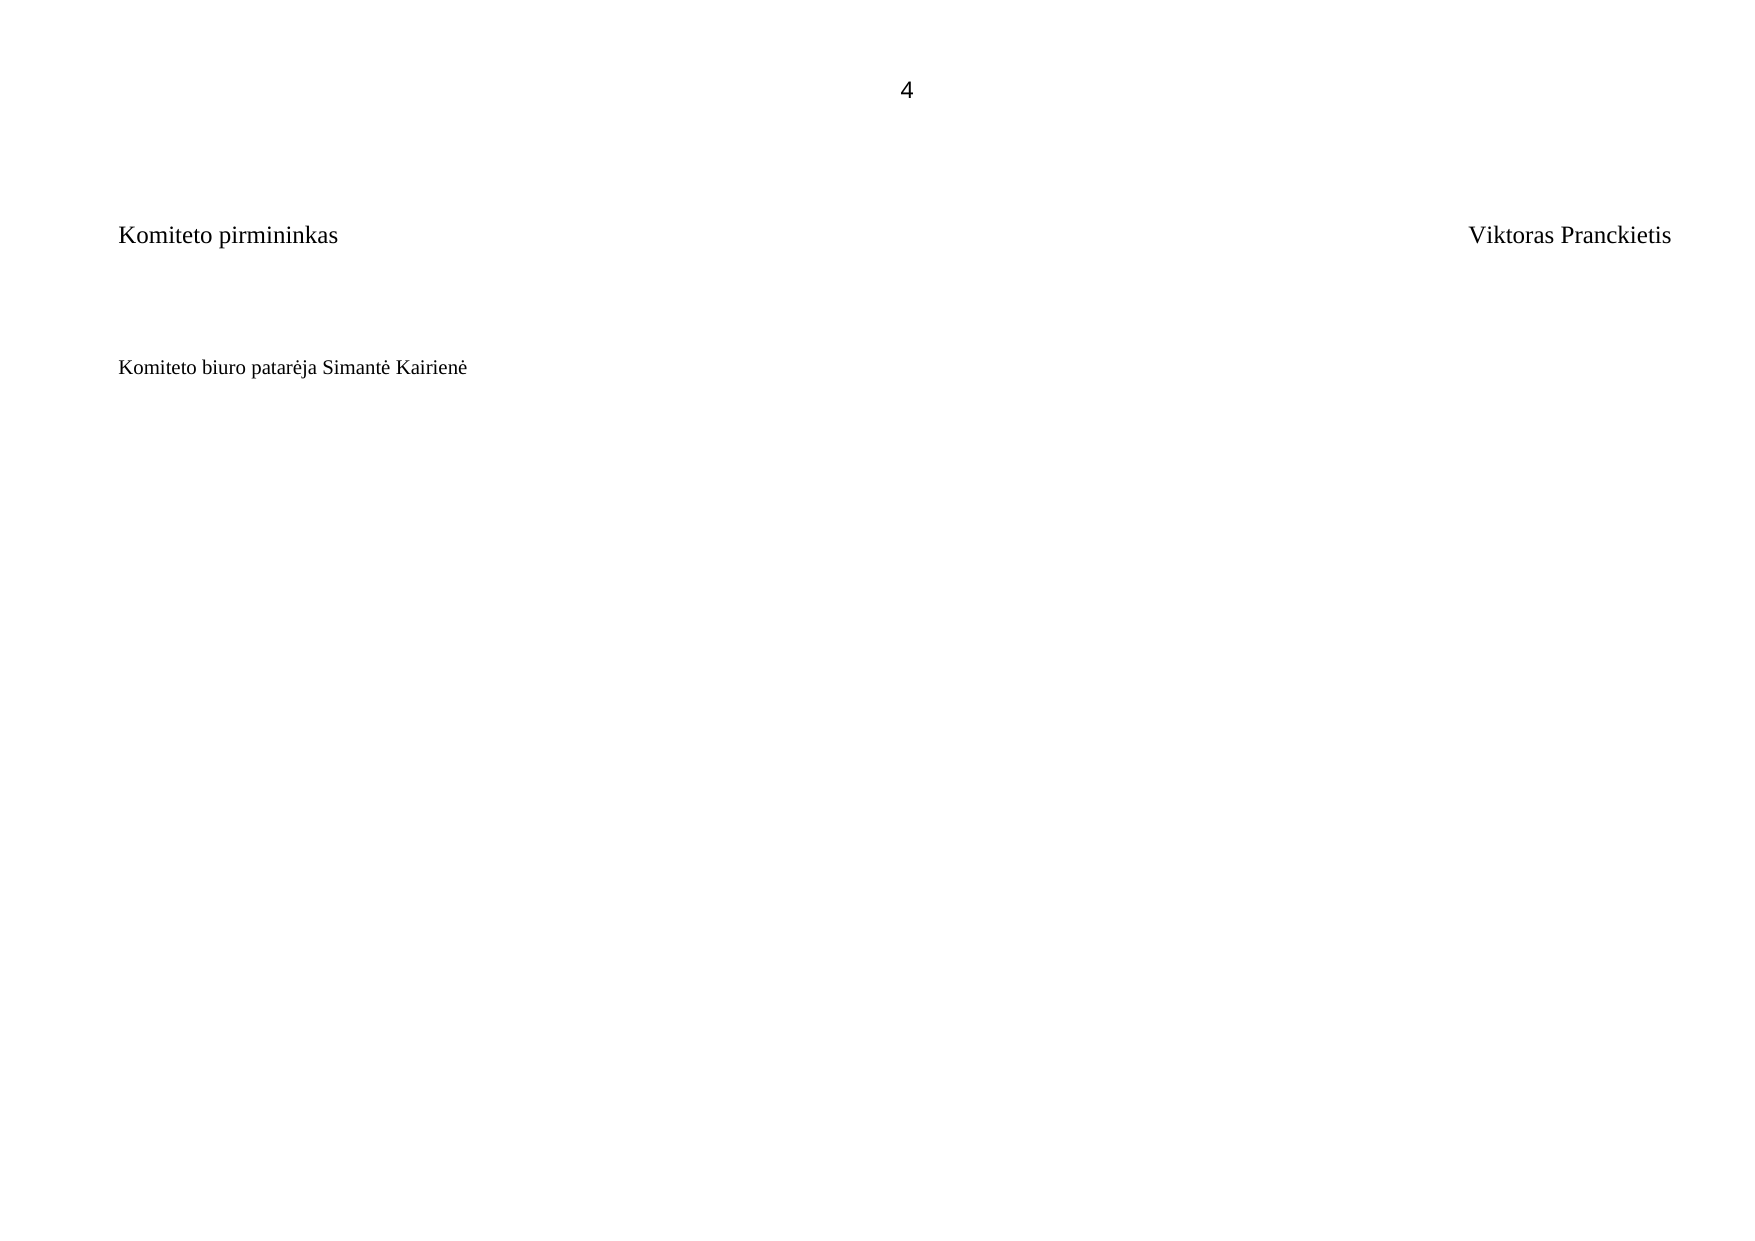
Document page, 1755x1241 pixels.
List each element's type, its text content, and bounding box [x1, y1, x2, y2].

text Komiteto pirmininkas Viktoras Pranckietis [118, 220, 1695, 249]
text Komiteto biuro patarėja Simantė Kairienė [118, 355, 1695, 379]
